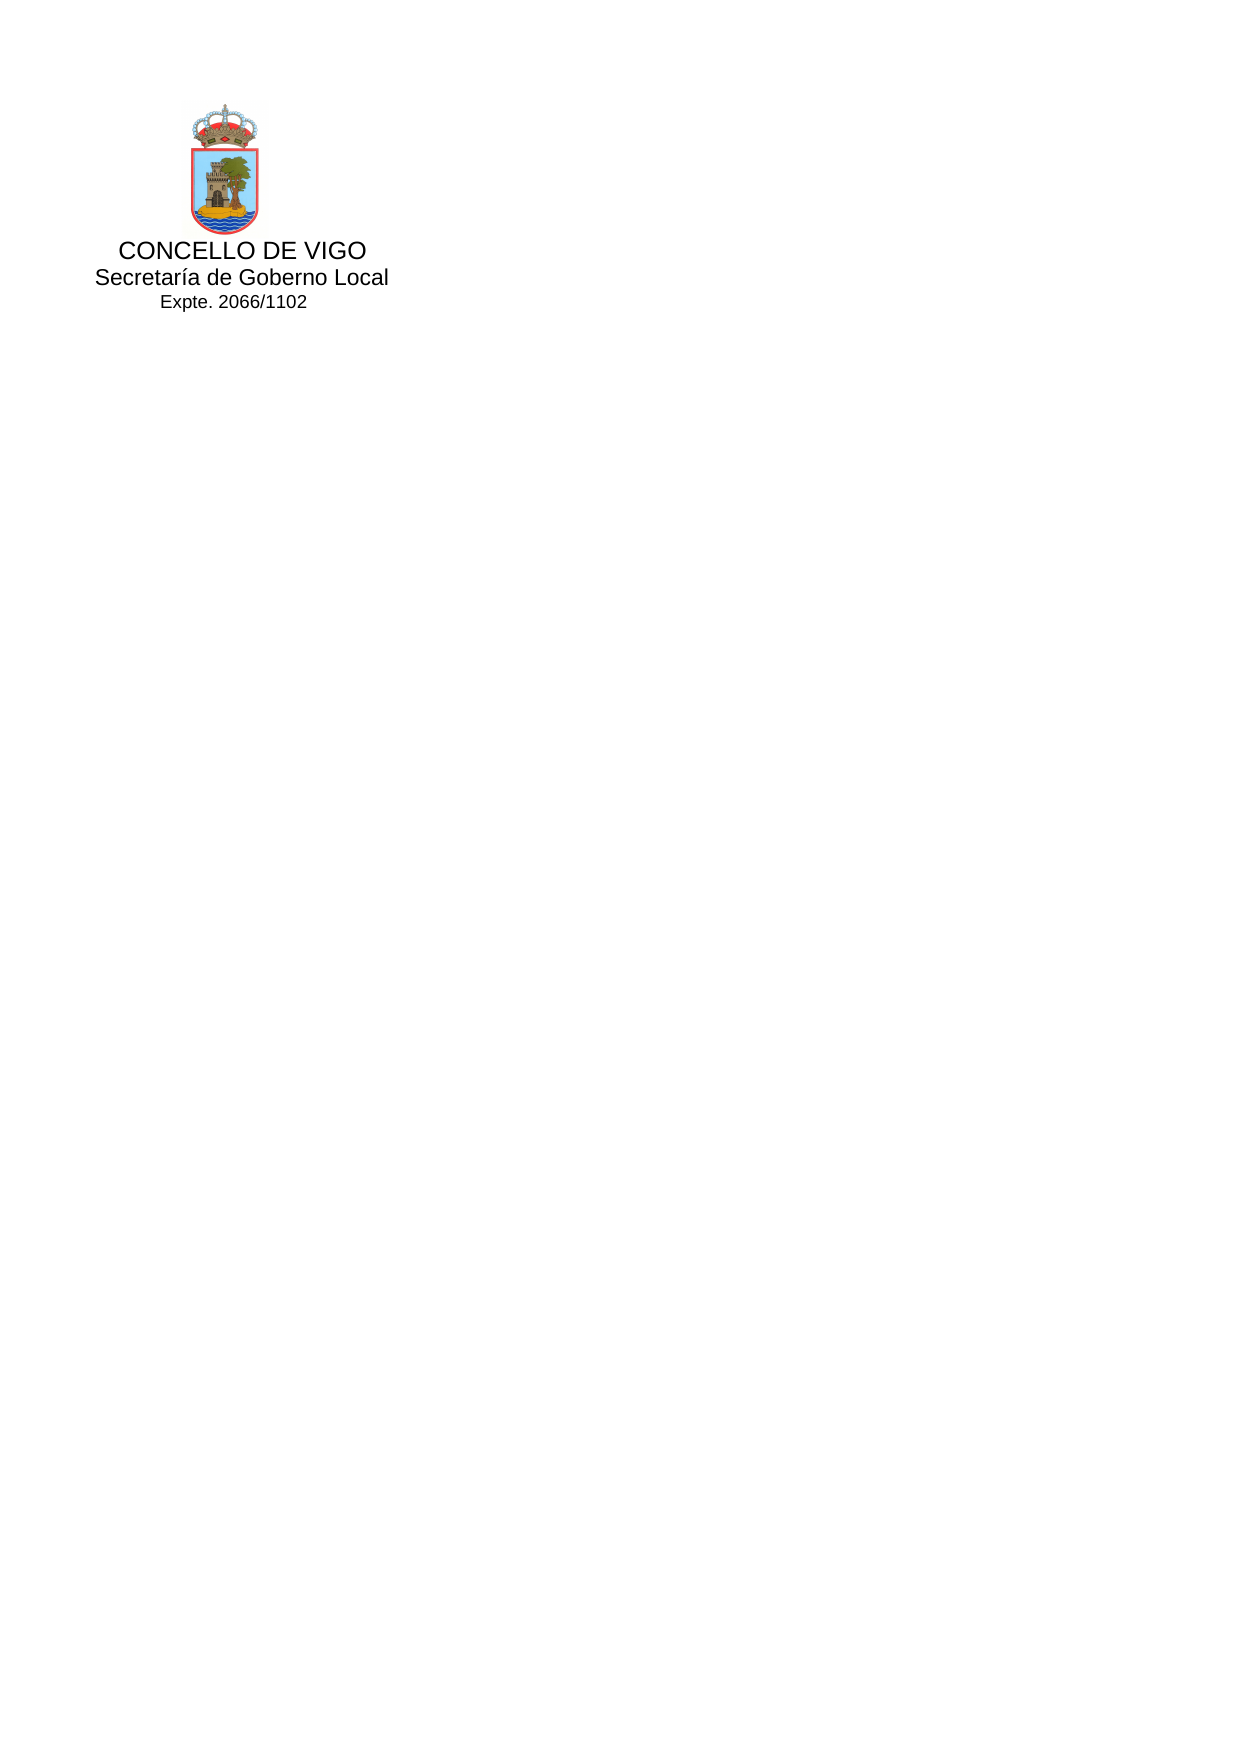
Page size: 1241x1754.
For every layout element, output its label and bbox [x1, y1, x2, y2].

picture [181, 100, 270, 239]
